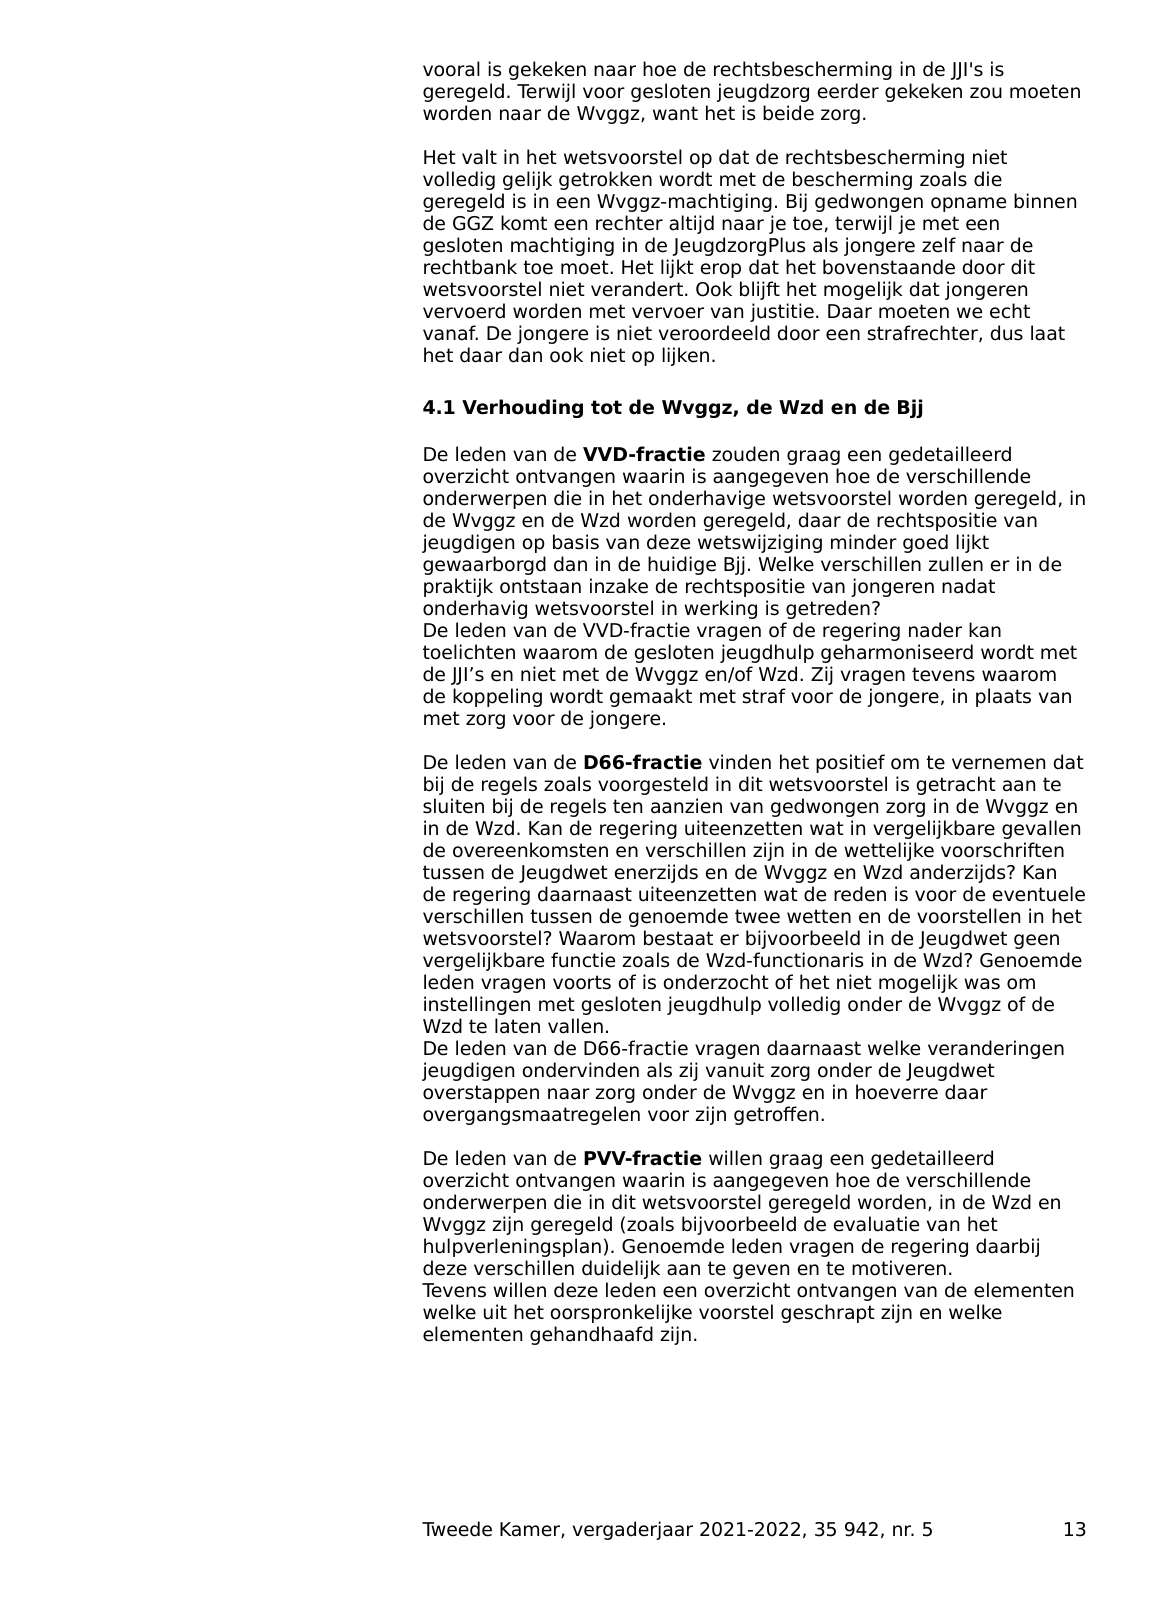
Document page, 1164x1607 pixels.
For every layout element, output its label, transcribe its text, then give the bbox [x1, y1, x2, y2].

text De leden van de D66-fractie vragen daarnaast welke veranderingen jeugdigen ondervinden als zij vanuit zorg onder de Jeugdwet overstappen naar zorg onder de Wvggz en in hoeverre daar overgangsmaatregelen voor zijn getroffen. [422, 1038, 1087, 1126]
text De leden van de VVD-fractie zouden graag een gedetailleerd overzicht ontvangen waarin is aangegeven hoe de verschillende onderwerpen die in het onderhavige wetsvoorstel worden geregeld, in de Wvggz en de Wzd worden geregeld, daar de rechtspositie van jeugdigen op basis van deze wetswijziging minder goed lijkt gewaarborgd dan in de huidige Bjj. Welke verschillen zullen er in de praktijk ontstaan inzake de rechtspositie van jongeren nadat onderhavig wetsvoorstel in werking is getreden? [422, 444, 1087, 620]
text De leden van de PVV-fractie willen graag een gedetailleerd overzicht ontvangen waarin is aangegeven hoe de verschillende onderwerpen die in dit wetsvoorstel geregeld worden, in de Wzd en Wvggz zijn geregeld (zoals bijvoorbeeld de evaluatie van het hulpverleningsplan). Genoemde leden vragen de regering daarbij deze verschillen duidelijk aan te geven en te motiveren. [422, 1148, 1087, 1279]
text Het valt in het wetsvoorstel op dat de rechtsbescherming niet volledig gelijk getrokken wordt met de bescherming zoals die geregeld is in een Wvggz-machtiging. Bij gedwongen opname binnen de GGZ komt een rechter altijd naar je toe, terwijl je met een gesloten machtiging in de JeugdzorgPlus als jongere zelf naar de rechtbank toe moet. Het lijkt erop dat het bovenstaande door dit wetsvoorstel niet verandert. Ook blijft het mogelijk dat jongeren vervoerd worden met vervoer van justitie. Daar moeten we echt vanaf. De jongere is niet veroordeeld door een strafrechter, dus laat het daar dan ook niet op lijken. [422, 147, 1087, 367]
text Tevens willen deze leden een overzicht ontvangen van de elementen welke uit het oorspronkelijke voorstel geschrapt zijn en welke elementen gehandhaafd zijn. [422, 1279, 1087, 1346]
text vooral is gekeken naar hoe de rechtsbescherming in de JJI's is geregeld. Terwijl voor gesloten jeugdzorg eerder gekeken zou moeten worden naar de Wvggz, want het is beide zorg. [422, 59, 1087, 125]
subtitle 4.1 Verhouding tot de Wvggz, de Wzd en de Bjj [422, 397, 1087, 419]
text De leden van de D66-fractie vinden het positief om te vernemen dat bij de regels zoals voorgesteld in dit wetsvoorstel is getracht aan te sluiten bij de regels ten aanzien van gedwongen zorg in de Wvggz en in de Wzd. Kan de regering uiteenzetten wat in vergelijkbare gevallen de overeenkomsten en verschillen zijn in de wettelijke voorschriften tussen de Jeugdwet enerzijds en de Wvggz en Wzd anderzijds? Kan de regering daarnaast uiteenzetten wat de reden is voor de eventuele verschillen tussen de genoemde twee wetten en de voorstellen in het wetsvoorstel? Waarom bestaat er bijvoorbeeld in de Jeugdwet geen vergelijkbare functie zoals de Wzd-functionaris in de Wzd? Genoemde leden vragen voorts of is onderzocht of het niet mogelijk was om instellingen met gesloten jeugdhulp volledig onder de Wvggz of de Wzd te laten vallen. [422, 752, 1087, 1038]
text De leden van de VVD-fractie vragen of de regering nader kan toelichten waarom de gesloten jeugdhulp geharmoniseerd wordt met de JJI’s en niet met de Wvggz en/of Wzd. Zij vragen tevens waarom de koppeling wordt gemaakt met straf voor de jongere, in plaats van met zorg voor de jongere. [422, 620, 1087, 730]
